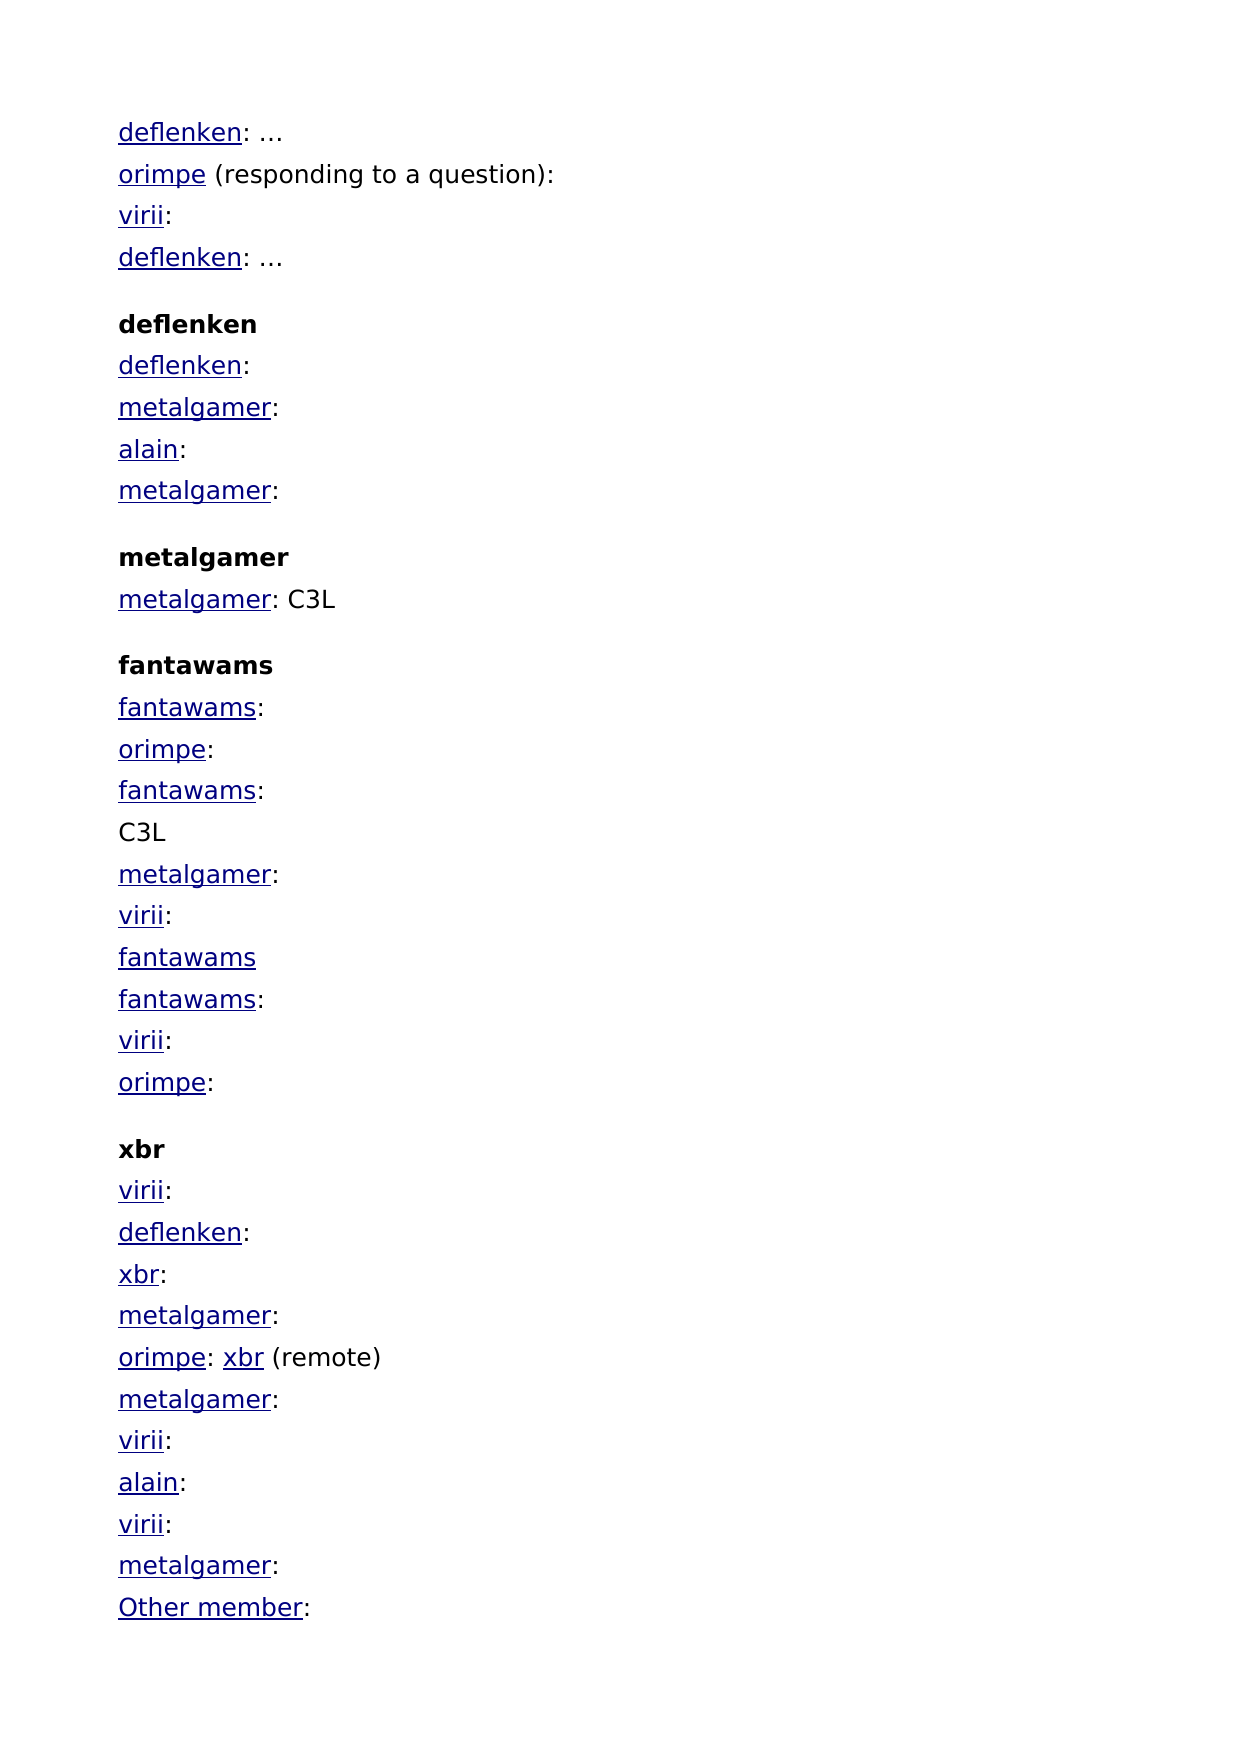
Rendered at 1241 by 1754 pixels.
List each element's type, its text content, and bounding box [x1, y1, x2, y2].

text metalgamer: [118, 860, 1122, 889]
text deflenken: … [118, 118, 1122, 147]
text virii: [118, 201, 1122, 231]
text orimpe: xbr (remote) [118, 1343, 1122, 1372]
text virii: [118, 1176, 1122, 1206]
text fantawams: [118, 985, 1122, 1014]
text C3L [118, 818, 1122, 847]
text alain: [118, 1468, 1122, 1497]
text orimpe: [118, 1068, 1122, 1097]
text fantawams: [118, 693, 1122, 722]
subtitle xbr [118, 1135, 1122, 1164]
text deflenken: … [118, 243, 1122, 272]
text orimpe (responding to a question): [118, 160, 1122, 189]
text virii: [118, 1426, 1122, 1456]
text metalgamer: [118, 1301, 1122, 1331]
text metalgamer: [118, 1551, 1122, 1581]
text virii: [118, 901, 1122, 931]
text virii: [118, 1510, 1122, 1539]
text fantawams [118, 943, 1122, 972]
text fantawams: [118, 776, 1122, 806]
text orimpe: [118, 735, 1122, 764]
subtitle deflenken [118, 310, 1122, 339]
text deflenken: [118, 351, 1122, 381]
subtitle fantawams [118, 651, 1122, 681]
subtitle metalgamer [118, 543, 1122, 572]
text metalgamer: [118, 393, 1122, 422]
text xbr: [118, 1260, 1122, 1289]
text metalgamer: [118, 476, 1122, 506]
text metalgamer: C3L [118, 585, 1122, 614]
text metalgamer: [118, 1385, 1122, 1414]
text Other member: [118, 1593, 1122, 1622]
text alain: [118, 435, 1122, 464]
text deflenken: [118, 1218, 1122, 1247]
text virii: [118, 1026, 1122, 1056]
